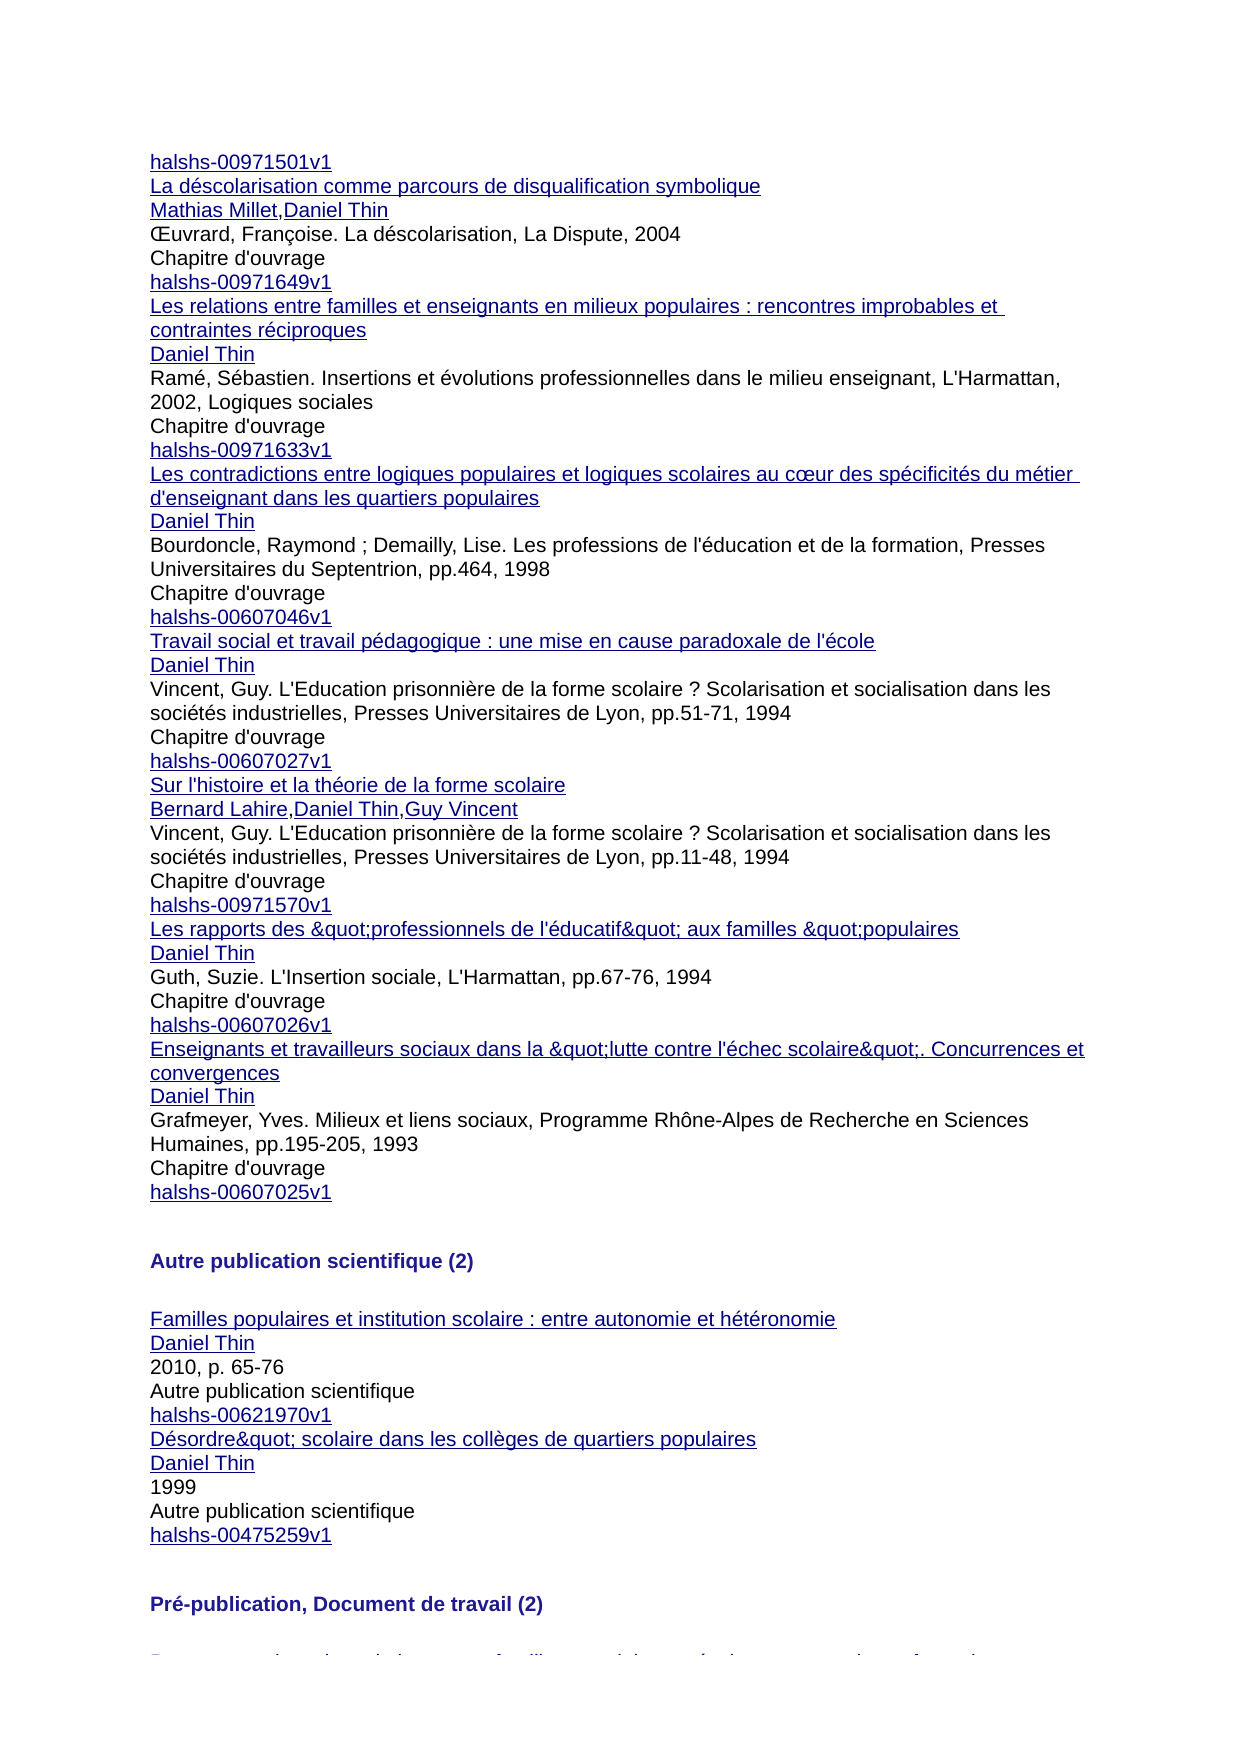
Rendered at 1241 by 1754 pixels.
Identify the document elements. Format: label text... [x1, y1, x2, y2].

subtitle Pré-publication, Document de travail (2) [150, 1592, 1090, 1616]
table_header Familles populaires et institution scolaire : entre autonomie et hétéronomie Daniel Thin 2010, p. 65-76 Autre publication scientifique halshs-00621970v1 [150, 1307, 1090, 1427]
table_header Pour une analyse des relations entre familles populaires et école en termes de confrontation entre logiques socialisatrices Daniel Thin 2006 Pré-publication, Document de travail halshs-00475274v1 [150, 1650, 1090, 1655]
table_cell Les rapports des &quot;professionnels de l'éducatif&quot; aux familles &quot;populaires Daniel Thin Guth, Suzie. L'Insertion sociale, L'Harmattan, pp.67-76, 1994 Chapitre d'ouvrage halshs-00607026v1 [150, 917, 1090, 1036]
table_cell La déscolarisation comme parcours de disqualification symbolique Mathias Millet,Daniel Thin Œuvrard, Françoise. La déscolarisation, La Dispute, 2004 Chapitre d'ouvrage halshs-00971649v1 [150, 174, 1090, 294]
table_cell halshs-00971501v1 [150, 150, 1090, 174]
table_cell Travail social et travail pédagogique : une mise en cause paradoxale de l'école Daniel Thin Vincent, Guy. L'Education prisonnière de la forme scolaire ? Scolarisation et socialisation dans les sociétés industrielles, Presses Universitaires de Lyon, pp.51-71, 1994 Chapitre d'ouvrage halshs-00607027v1 [150, 629, 1090, 773]
subtitle Autre publication scientifique (2) [150, 1249, 1090, 1273]
table_cell Désordre&quot; scolaire dans les collèges de quartiers populaires Daniel Thin 1999 Autre publication scientifique halshs-00475259v1 [150, 1427, 1090, 1547]
table_cell Les contradictions entre logiques populaires et logiques scolaires au cœur des spécificités du métier d'enseignant dans les quartiers populaires Daniel Thin Bourdoncle, Raymond ; Demailly, Lise. Les professions de l'éducation et de la formation, Presses Universitaires du Septentrion, pp.464, 1998 Chapitre d'ouvrage halshs-00607046v1 [150, 461, 1090, 629]
table_cell Les relations entre familles et enseignants en milieux populaires : rencontres improbables et contraintes réciproques Daniel Thin Ramé, Sébastien. Insertions et évolutions professionnelles dans le milieu enseignant, L'Harmattan, 2002, Logiques sociales Chapitre d'ouvrage halshs-00971633v1 [150, 294, 1090, 461]
table_cell Sur l'histoire et la théorie de la forme scolaire Bernard Lahire,Daniel Thin,Guy Vincent Vincent, Guy. L'Education prisonnière de la forme scolaire ? Scolarisation et socialisation dans les sociétés industrielles, Presses Universitaires de Lyon, pp.11-48, 1994 Chapitre d'ouvrage halshs-00971570v1 [150, 773, 1090, 917]
table_cell Enseignants et travailleurs sociaux dans la &quot;lutte contre l'échec scolaire&quot;. Concurrences et convergences Daniel Thin Grafmeyer, Yves. Milieux et liens sociaux, Programme Rhône-Alpes de Recherche en Sciences Humaines, pp.195-205, 1993 Chapitre d'ouvrage halshs-00607025v1 [150, 1036, 1090, 1204]
